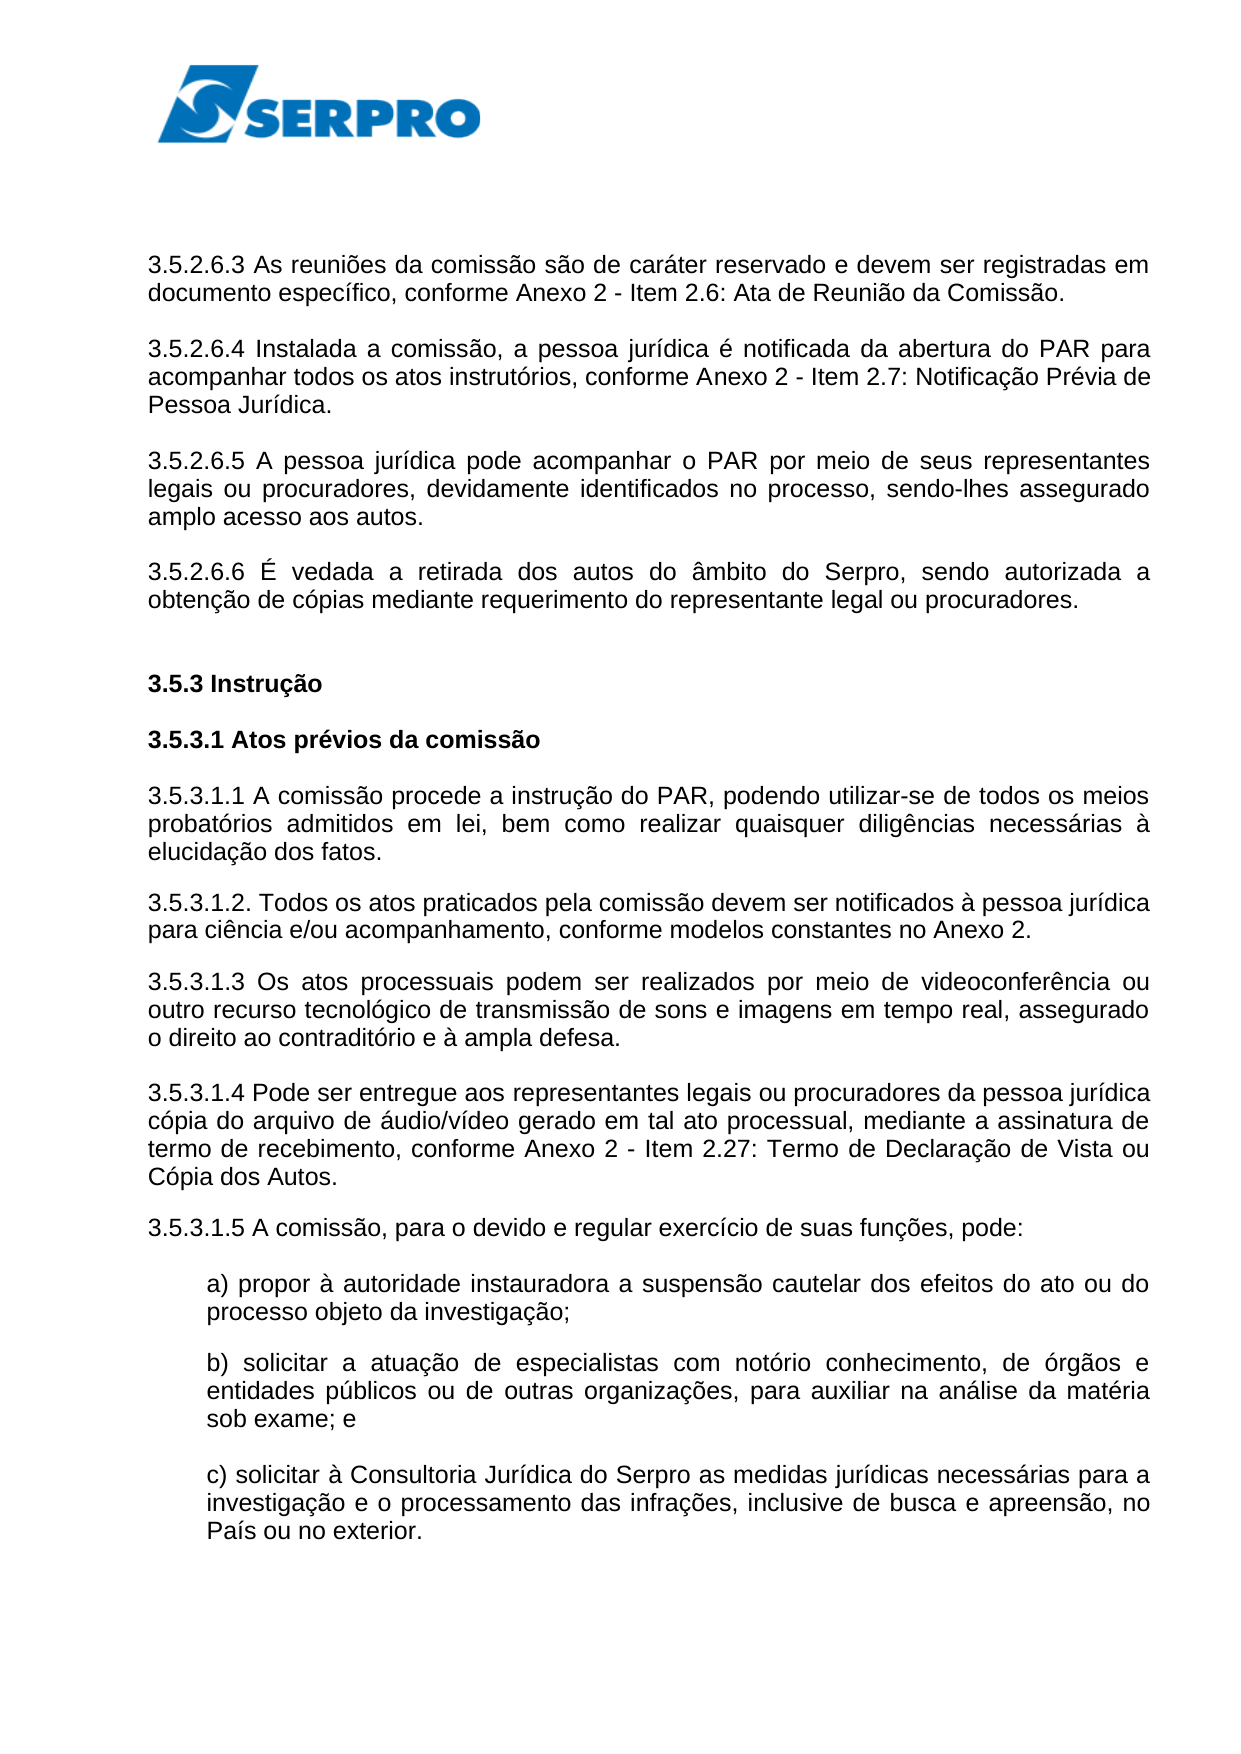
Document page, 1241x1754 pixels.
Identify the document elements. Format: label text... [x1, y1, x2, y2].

text a) propor à autoridade instauradora a suspensão cautelar dos efeitos do ato ou do processo objeto da investigação; [206, 1270, 1152, 1326]
text 3.5.3.1.5 A comissão, para o devido e regular exercício de suas funções, pode: [148, 1214, 1152, 1242]
text 3.5.3.1.1 A comissão procede a instrução do PAR, podendo utilizar-se de todos os meios probatórios admitidos em lei, bem como realizar quaisquer diligências necessárias à elucidação dos fatos. [148, 781, 1152, 865]
text b) solicitar a atuação de especialistas com notório conhecimento, de órgãos e entidades públicos ou de outras organizações, para auxiliar na análise da matéria sob exame; e [206, 1349, 1152, 1433]
text 3.5.3.1.4 Pode ser entregue aos representantes legais ou procuradores da pessoa jurídica cópia do arquivo de áudio/vídeo gerado em tal ato processual, mediante a assinatura de termo de recebimento, conforme Anexo 2 - Item 2.27: Termo de Declaração de Vista ou Cópia dos Autos. [148, 1079, 1152, 1191]
text 3.5.2.6.4 Instalada a comissão, a pessoa jurídica é notificada da abertura do PAR para acompanhar todos os atos instrutórios, conforme Anexo 2 - Item 2.7: Notificação Prévia de Pessoa Jurídica. [148, 335, 1152, 418]
text 3.5.2.6.6 É vedada a retirada dos autos do âmbito do Serpro, sendo autorizada a obtenção de cópias mediante requerimento do representante legal ou procuradores. [148, 558, 1152, 614]
text 3.5.3.1 Atos prévios da comissão [148, 726, 1152, 753]
text 3.5.2.6.3 As reuniões da comissão são de caráter reservado e devem ser registradas em documento específico, conforme Anexo 2 - Item 2.6: Ata de Reunião da Comissão. [148, 251, 1152, 307]
text 3.5.3.1.3 Os atos processuais podem ser realizados por meio de videoconferência ou outro recurso tecnológico de transmissão de sons e imagens em tempo real, assegurado o direito ao contraditório e à ampla defesa. [148, 967, 1152, 1051]
picture [156, 64, 481, 144]
text c) solicitar à Consultoria Jurídica do Serpro as medidas jurídicas necessárias para a investigação e o processamento das infrações, inclusive de busca e apreensão, no País ou no exterior. [206, 1461, 1152, 1544]
text 3.5.2.6.5 A pessoa jurídica pode acompanhar o PAR por meio de seus representantes legais ou procuradores, devidamente identificados no processo, sendo-lhes assegurado amplo acesso aos autos. [148, 446, 1152, 530]
text 3.5.3.1.2. Todos os atos praticados pela comissão devem ser notificados à pessoa jurídica para ciência e/ou acompanhamento, conforme modelos constantes no Anexo 2. [148, 888, 1152, 944]
text 3.5.3 Instrução [148, 670, 1152, 698]
